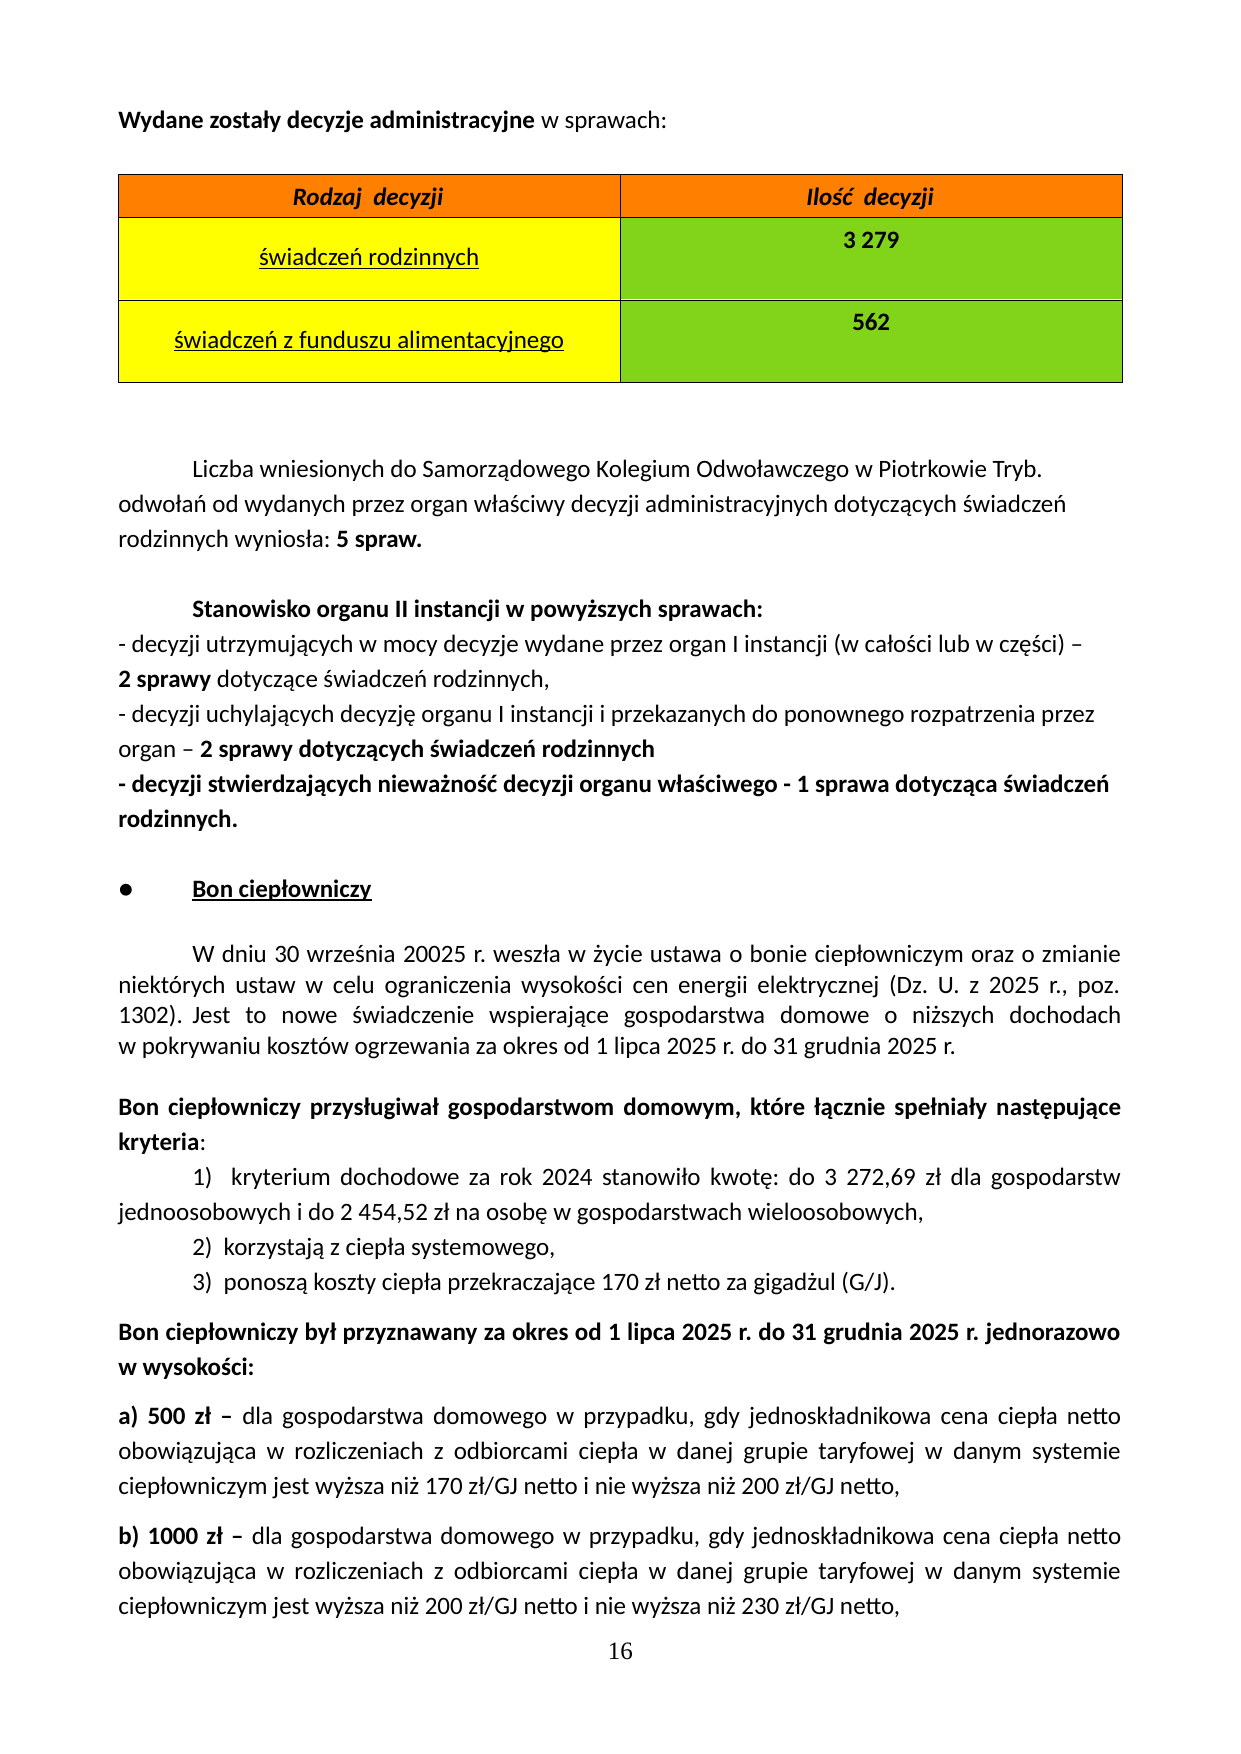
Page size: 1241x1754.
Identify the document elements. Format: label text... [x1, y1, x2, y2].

text b) 1000 zł – dla gospodarstwa domowego w przypadku, gdy jednoskładnikowa cena ciepła netto obowiązująca w rozliczeniach z odbiorcami ciepła w danej grupie taryfowej w danym systemie ciepłowniczym jest wyższa niż 200 zł/GJ netto i nie wyższa niż 230 zł/GJ netto, [118, 1520, 1122, 1620]
text - decyzji utrzymujących w mocy decyzje wydane przez organ I instancji (w całości lub w części) – 2 sprawy dotyczące świadczeń rodzinnych, [118, 628, 1122, 693]
text Liczba wniesionych do Samorządowego Kolegium Odwoławczego w Piotrkowie Tryb. odwołań od wydanych przez organ właściwy decyzji administracyjnych dotyczących świadczeń rodzinnych wyniosła: 5 spraw. [118, 453, 1122, 553]
table_header Ilość decyzji [621, 175, 1122, 217]
text Stanowisko organu II instancji w powyższych sprawach: [118, 593, 1122, 623]
text - decyzji uchylających decyzję organu I instancji i przekazanych do ponownego rozpatrzenia przez organ – 2 sprawy dotyczących świadczeń rodzinnych [118, 698, 1122, 763]
text - decyzji stwierdzających nieważność decyzji organu właściwego - 1 sprawa dotycząca świadczeń rodzinnych. [118, 768, 1122, 833]
text W dniu 30 września 20025 r. weszła w życie ustawa o bonie ciepłowniczym oraz o zmianie niektórych ustaw w celu ograniczenia wysokości cen energii elektrycznej (Dz. U. z 2025 r., poz. 1302). Jest to nowe świadczenie wspierające gospodarstwa domowe o niższych dochodach w pokrywaniu kosztów ogrzewania za okres od 1 lipca 2025 r. do 31 grudnia 2025 r. [118, 938, 1122, 1091]
text a) 500 zł – dla gospodarstwa domowego w przypadku, gdy jednoskładnikowa cena ciepła netto obowiązująca w rozliczeniach z odbiorcami ciepła w danej grupie taryfowej w danym systemie ciepłowniczym jest wyższa niż 170 zł/GJ netto i nie wyższa niż 200 zł/GJ netto, [118, 1400, 1122, 1501]
table_cell 562 [621, 301, 1122, 382]
text ● Bon ciepłowniczy [118, 873, 1122, 903]
text Wydane zostały decyzje administracyjne w sprawach: [118, 104, 1122, 135]
table_cell świadczeń rodzinnych [119, 218, 620, 299]
table_cell świadczeń z funduszu alimentacyjnego [119, 301, 620, 382]
table_cell 3 279 [621, 218, 1122, 299]
text Bon ciepłowniczy przysługiwał gospodarstwom domowym, które łącznie spełniały następujące kryteria: 1) kryterium dochodowe za rok 2024 stanowiło kwotę: do 3 272,69 zł dla gospodarstw jednoosobowych i do 2 454,52 zł na osobę w gospodarstwach wieloosobowych, 2) korzystają z ciepła systemowego, 3) ponoszą koszty ciepła przekraczające 170 zł netto za gigadżul (G/J). [118, 1091, 1122, 1297]
table_header Rodzaj decyzji [119, 175, 620, 217]
text Bon ciepłowniczy był przyznawany za okres od 1 lipca 2025 r. do 31 grudnia 2025 r. jednorazowo w wysokości: [118, 1316, 1122, 1381]
